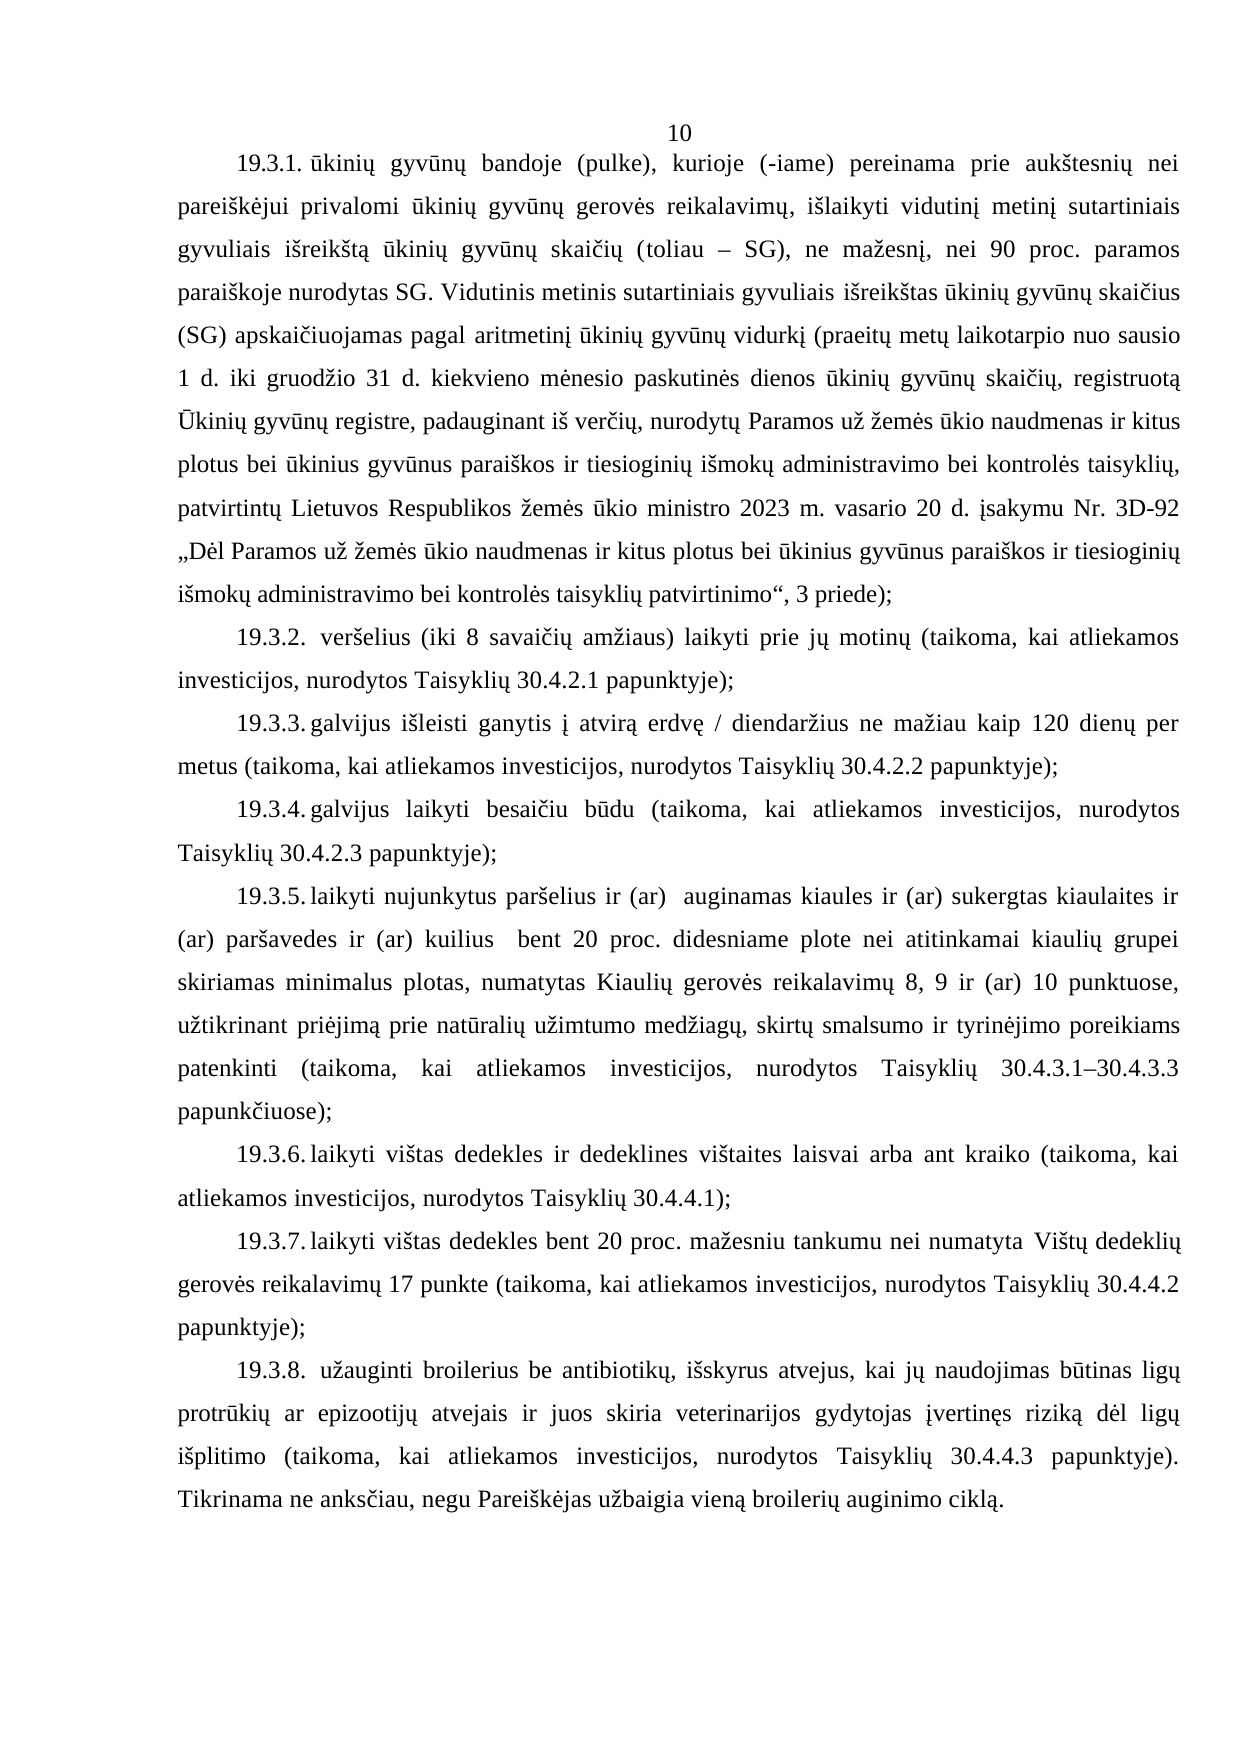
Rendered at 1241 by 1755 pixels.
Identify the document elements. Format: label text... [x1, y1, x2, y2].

text 19.3.7. laikyti vištas dedekles bent 20 proc. mažesniu tankumu nei numatyta Vištų dedeklių gerovės reikalavimų 17 punkte (taikoma, kai atliekamos investicijos, nurodytos Taisyklių 30.4.4.2 papunktyje); [177, 1226, 1181, 1341]
text 19.3.3. galvijus išleisti ganytis į atvirą erdvę / diendaržius ne mažiau kaip 120 dienų per metus (taikoma, kai atliekamos investicijos, nurodytos Taisyklių 30.4.2.2 papunktyje); [177, 708, 1181, 780]
text 19.3.2. veršelius (iki 8 savaičių amžiaus) laikyti prie jų motinų (taikoma, kai atliekamos investicijos, nurodytos Taisyklių 30.4.2.1 papunktyje); [177, 622, 1181, 694]
text 19.3.8. užauginti broilerius be antibiotikų, išskyrus atvejus, kai jų naudojimas būtinas ligų protrūkių ar epizootijų atvejais ir juos skiria veterinarijos gydytojas įvertinęs riziką dėl ligų išplitimo (taikoma, kai atliekamos investicijos, nurodytos Taisyklių 30.4.4.3 papunktyje). Tikrinama ne anksčiau, negu Pareiškėjas užbaigia vieną broilerių auginimo ciklą. [177, 1355, 1181, 1513]
text 19.3.5. laikyti nujunkytus paršelius ir (ar) auginamas kiaules ir (ar) sukergtas kiaulaites ir (ar) paršavedes ir (ar) kuilius bent 20 proc. didesniame plote nei atitinkamai kiaulių grupei skiriamas minimalus plotas, numatytas Kiaulių gerovės reikalavimų 8, 9 ir (ar) 10 punktuose, užtikrinant priėjimą prie natūralių užimtumo medžiagų, skirtų smalsumo ir tyrinėjimo poreikiams patenkinti (taikoma, kai atliekamos investicijos, nurodytos Taisyklių 30.4.3.1–30.4.3.3 papunkčiuose); [177, 881, 1181, 1125]
text 19.3.6. laikyti vištas dedekles ir dedeklines vištaites laisvai arba ant kraiko (taikoma, kai atliekamos investicijos, nurodytos Taisyklių 30.4.4.1); [177, 1139, 1181, 1211]
text 19.3.4. galvijus laikyti besaičiu būdu (taikoma, kai atliekamos investicijos, nurodytos Taisyklių 30.4.2.3 papunktyje); [177, 794, 1181, 866]
text 19.3.1. ūkinių gyvūnų bandoje (pulke), kurioje (-iame) pereinama prie aukštesnių nei pareiškėjui privalomi ūkinių gyvūnų gerovės reikalavimų, išlaikyti vidutinį metinį sutartiniais gyvuliais išreikštą ūkinių gyvūnų skaičių (toliau – SG), ne mažesnį, nei 90 proc. paramos paraiškoje nurodytas SG. Vidutinis metinis sutartiniais gyvuliais išreikštas ūkinių gyvūnų skaičius (SG) apskaičiuojamas pagal aritmetinį ūkinių gyvūnų vidurkį (praeitų metų laikotarpio nuo sausio 1 d. iki gruodžio 31 d. kiekvieno mėnesio paskutinės dienos ūkinių gyvūnų skaičių, registruotą Ūkinių gyvūnų registre, padauginant iš verčių, nurodytų Paramos už žemės ūkio naudmenas ir kitus plotus bei ūkinius gyvūnus paraiškos ir tiesioginių išmokų administravimo bei kontrolės taisyklių, patvirtintų Lietuvos Respublikos žemės ūkio ministro 2023 m. vasario 20 d. įsakymu Nr. 3D-92 „Dėl Paramos už žemės ūkio naudmenas ir kitus plotus bei ūkinius gyvūnus paraiškos ir tiesioginių išmokų administravimo bei kontrolės taisyklių patvirtinimo“, 3 priede); [177, 148, 1181, 608]
